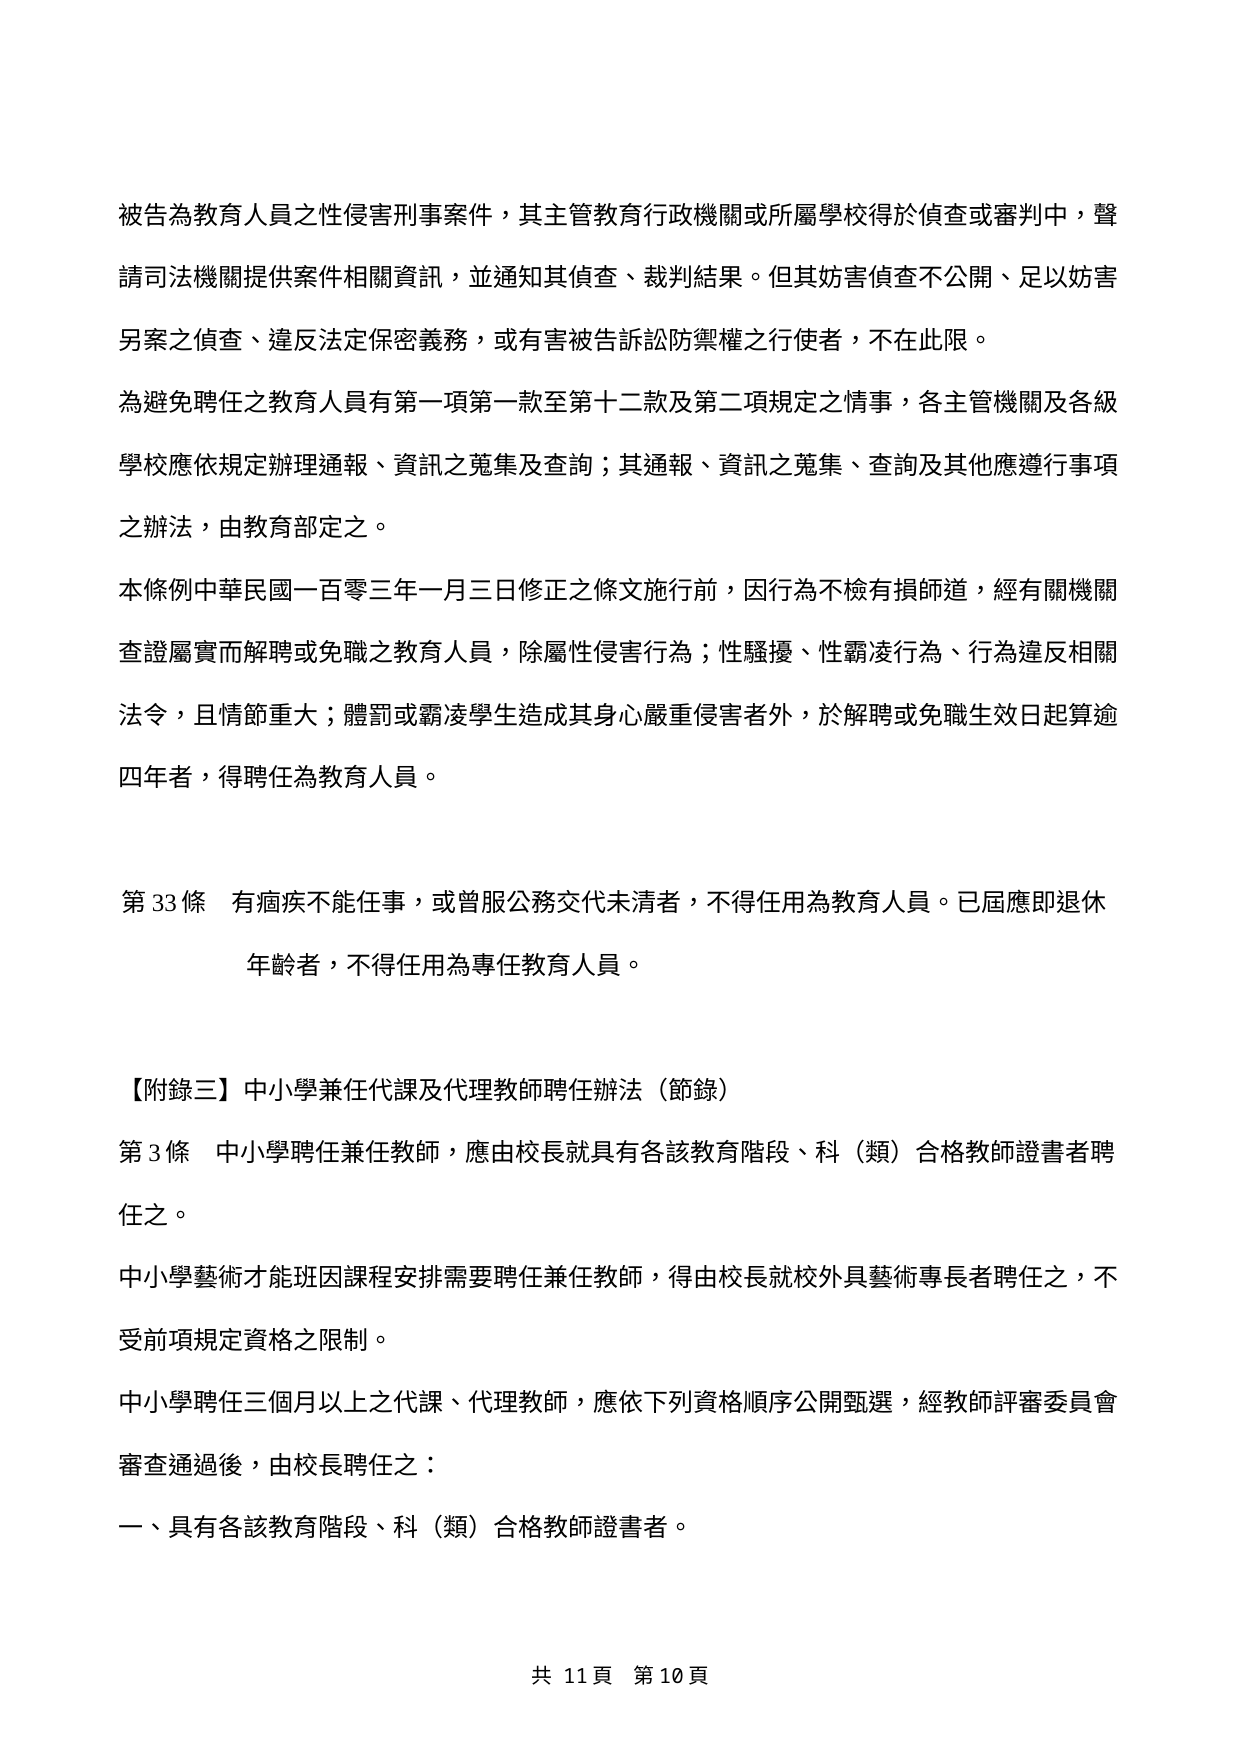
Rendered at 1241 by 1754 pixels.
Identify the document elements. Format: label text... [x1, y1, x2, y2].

text 第33條 有痼疾不能任事，或曾服公務交代未清者，不得任用為教育人員。已屆應即退休年齡者，不得任用為專任教育人員。 [122, 859, 1122, 984]
text 為避免聘任之教育人員有第一項第一款至第十二款及第二項規定之情事，各主管機關及各級學校應依規定辦理通報、資訊之蒐集及查詢；其通報、資訊之蒐集、查詢及其他應遵行事項之辦法，由教育部定之。 [118, 359, 1122, 547]
text 本條例中華民國一百零三年一月三日修正之條文施行前，因行為不檢有損師道，經有關機關查證屬實而解聘或免職之教育人員，除屬性侵害行為；性騷擾、性霸凌行為、行為違反相關法令，且情節重大；體罰或霸凌學生造成其身心嚴重侵害者外，於解聘或免職生效日起算逾四年者，得聘任為教育人員。 [118, 547, 1122, 797]
text 中小學聘任三個月以上之代課、代理教師，應依下列資格順序公開甄選，經教師評審委員會審查通過後，由校長聘任之： [118, 1359, 1122, 1484]
text 一、具有各該教育階段、科（類）合格教師證書者。 [118, 1484, 1122, 1547]
text 被告為教育人員之性侵害刑事案件，其主管教育行政機關或所屬學校得於偵查或審判中，聲請司法機關提供案件相關資訊，並通知其偵查、裁判結果。但其妨害偵查不公開、足以妨害另案之偵查、違反法定保密義務，或有害被告訴訟防禦權之行使者，不在此限。 [118, 172, 1122, 359]
text 第3條 中小學聘任兼任教師，應由校長就具有各該教育階段、科（類）合格教師證書者聘任之。 [118, 1109, 1122, 1234]
text 中小學藝術才能班因課程安排需要聘任兼任教師，得由校長就校外具藝術專長者聘任之，不受前項規定資格之限制。 [118, 1234, 1122, 1359]
text 【附錄三】中小學兼任代課及代理教師聘任辦法（節錄） [118, 1047, 1122, 1109]
